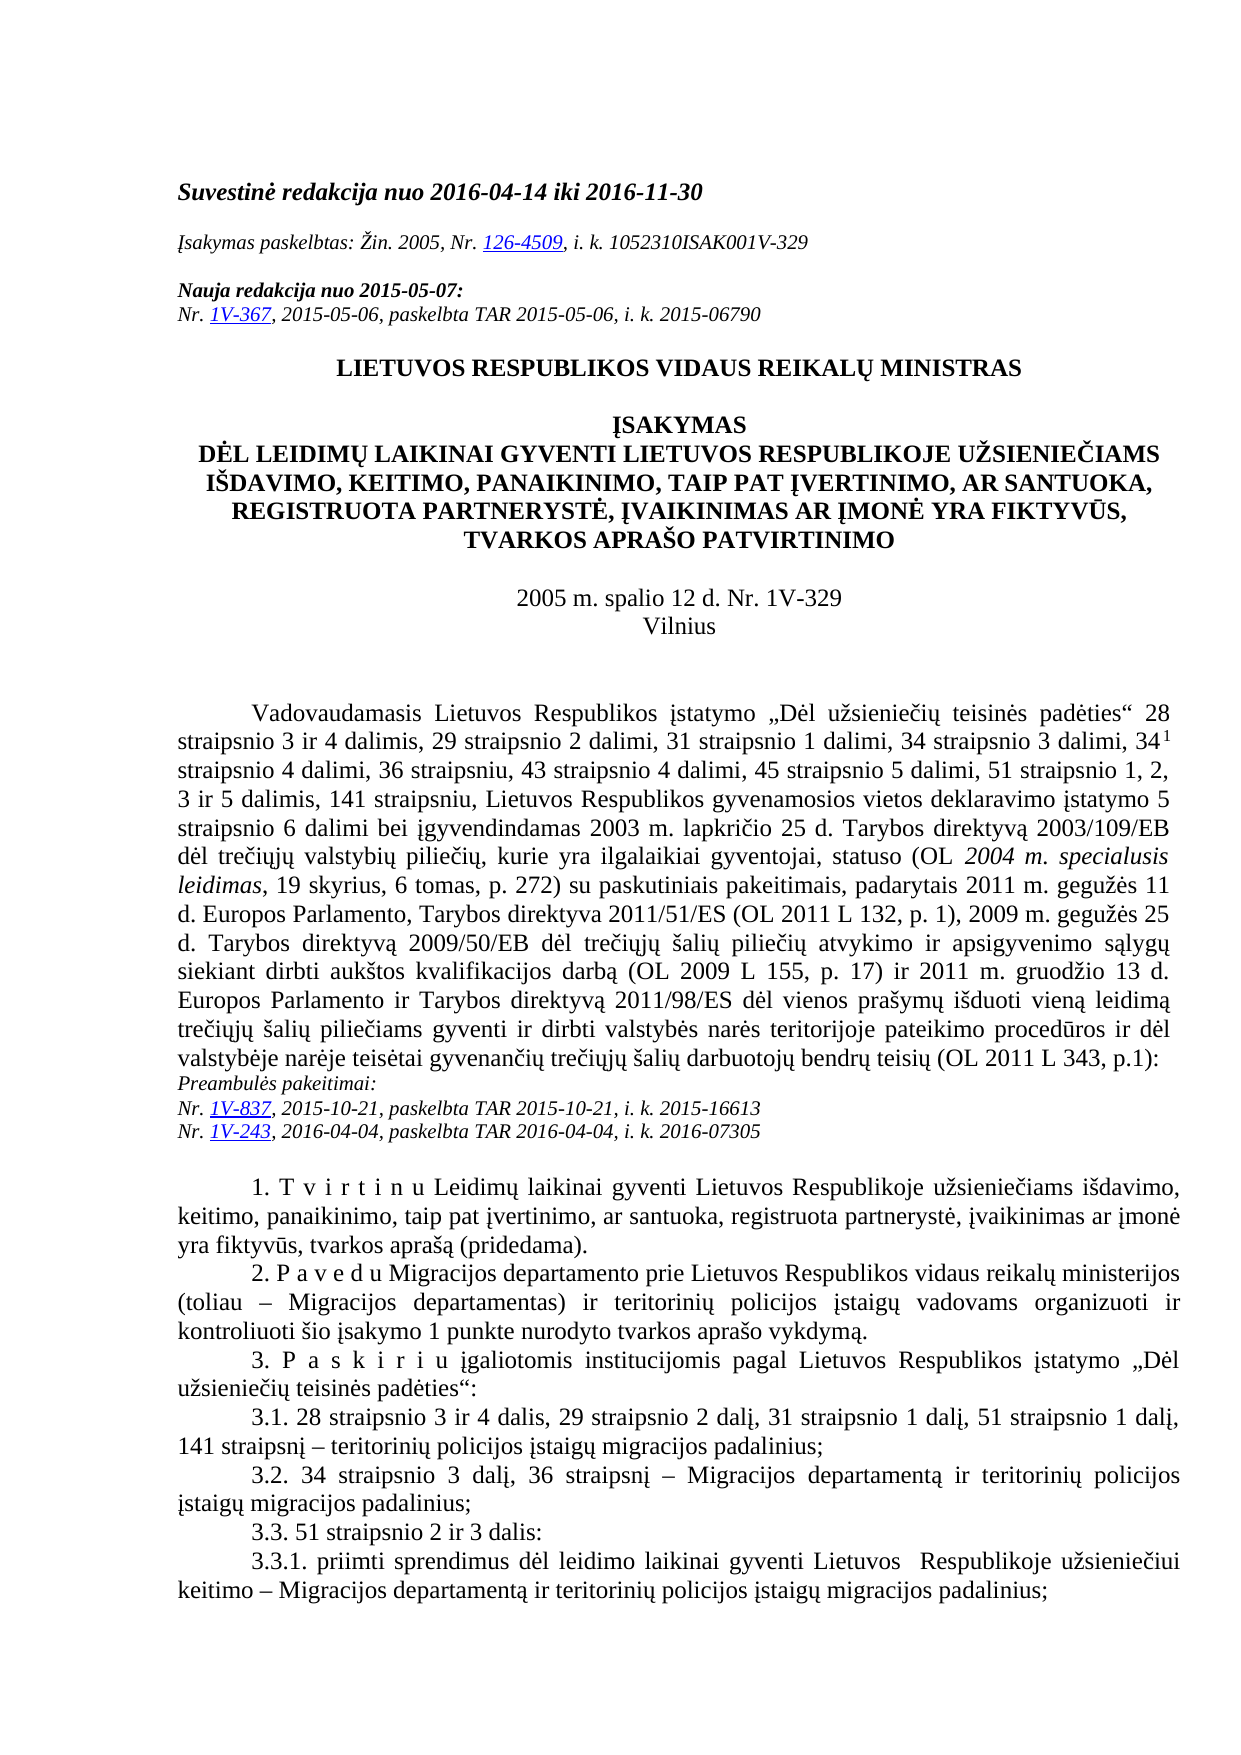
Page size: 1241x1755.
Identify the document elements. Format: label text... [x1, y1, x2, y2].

text 3. P a s k i r i u įgaliotomis institucijomis pagal Lietuvos Respublikos įstatymo „Dėl užsieniečių teisinės padėties“: [177, 1345, 1181, 1402]
text 3.3. 51 straipsnio 2 ir 3 dalis: [177, 1517, 1181, 1546]
text Suvestinė redakcija nuo 2016-04-14 iki 2016-11-30 [177, 177, 1181, 206]
text ĮSAKYMAS [177, 410, 1181, 439]
text Vilnius [177, 611, 1181, 640]
text Įsakymas paskelbtas: Žin. 2005, Nr. 126-4509, i. k. 1052310ISAK001V-329 [177, 230, 1181, 254]
text 1. T v i r t i n u Leidimų laikinai gyventi Lietuvos Respublikoje užsieniečiams išdavimo, keitimo, panaikinimo, taip pat įvertinimo, ar santuoka, registruota partnerystė, įvaikinimas ar įmonė yra fiktyvūs, tvarkos aprašą (pridedama). [177, 1172, 1181, 1258]
text Nr. 1V-367, 2015-05-06, paskelbta TAR 2015-05-06, i. k. 2015-06790 [177, 302, 1181, 326]
text Nr. 1V-243, 2016-04-04, paskelbta TAR 2016-04-04, i. k. 2016-07305 [177, 1119, 1181, 1143]
text 2005 m. spalio 12 d. Nr. 1V-329 [177, 583, 1181, 611]
text Preambulės pakeitimai: [177, 1071, 1181, 1095]
text 2. P a v e d u Migracijos departamento prie Lietuvos Respublikos vidaus reikalų ministerijos (toliau – Migracijos departamentas) ir teritorinių policijos įstaigų vadovams organizuoti ir kontroliuoti šio įsakymo 1 punkte nurodyto tvarkos aprašo vykdymą. [177, 1258, 1181, 1345]
text 3.3.1. priimti sprendimus dėl leidimo laikinai gyventi Lietuvos Respublikoje užsieniečiui keitimo – Migracijos departamentą ir teritorinių policijos įstaigų migracijos padalinius; [177, 1546, 1181, 1603]
text LIETUVOS RESPUBLIKOS VIDAUS REIKALŲ MINISTRAS [177, 353, 1181, 381]
text Nr. 1V-837, 2015-10-21, paskelbta TAR 2015-10-21, i. k. 2015-16613 [177, 1095, 1181, 1119]
text Vadovaudamasis Lietuvos Respublikos įstatymo „Dėl užsieniečių teisinės padėties“ 28 straipsnio 3 ir 4 dalimis, 29 straipsnio 2 dalimi, 31 straipsnio 1 dalimi, 34 straipsnio 3 dalimi, 341 straipsnio 4 dalimi, 36 straipsniu, 43 straipsnio 4 dalimi, 45 straipsnio 5 dalimi, 51 straipsnio 1, 2, 3 ir 5 dalimis, 141 straipsniu, Lietuvos Respublikos gyvenamosios vietos deklaravimo įstatymo 5 straipsnio 6 dalimi bei įgyvendindamas 2003 m. lapkričio 25 d. Tarybos direktyvą 2003/109/EB dėl trečiųjų valstybių piliečių, kurie yra ilgalaikiai gyventojai, statuso (OL 2004 m. specialusis leidimas, 19 skyrius, 6 tomas, p. 272) su paskutiniais pakeitimais, padarytais 2011 m. gegužės 11 d. Europos Parlamento, Tarybos direktyva 2011/51/ES (OL 2011 L 132, p. 1), 2009 m. gegužės 25 d. Tarybos direktyvą 2009/50/EB dėl trečiųjų šalių piliečių atvykimo ir apsigyvenimo sąlygų siekiant dirbti aukštos kvalifikacijos darbą (OL 2009 L 155, p. 17) ir 2011 m. gruodžio 13 d. Europos Parlamento ir Tarybos direktyvą 2011/98/ES dėl vienos prašymų išduoti vieną leidimą trečiųjų šalių piliečiams gyventi ir dirbti valstybės narės teritorijoje pateikimo procedūros ir dėl valstybėje narėje teisėtai gyvenančių trečiųjų šalių darbuotojų bendrų teisių (OL 2011 L 343, p.1): [177, 698, 1171, 1071]
text DĖL LEIDIMŲ LAIKINAI GYVENTI LIETUVOS RESPUBLIKOJE UŽSIENIEČIAMS IŠDAVIMO, KEITIMO, PANAIKINIMO, TAIP PAT ĮVERTINIMO, AR SANTUOKA, REGISTRUOTA PARTNERYSTĖ, ĮVAIKINIMAS AR ĮMONĖ YRA FIKTYVŪS, TVARKOS APRAŠO PATVIRTINIMO [177, 439, 1181, 554]
text Nauja redakcija nuo 2015-05-07: [177, 278, 1181, 302]
text 3.2. 34 straipsnio 3 dalį, 36 straipsnį – Migracijos departamentą ir teritorinių policijos įstaigų migracijos padalinius; [177, 1460, 1181, 1517]
text 3.1. 28 straipsnio 3 ir 4 dalis, 29 straipsnio 2 dalį, 31 straipsnio 1 dalį, 51 straipsnio 1 dalį, 141 straipsnį – teritorinių policijos įstaigų migracijos padalinius; [177, 1402, 1181, 1460]
